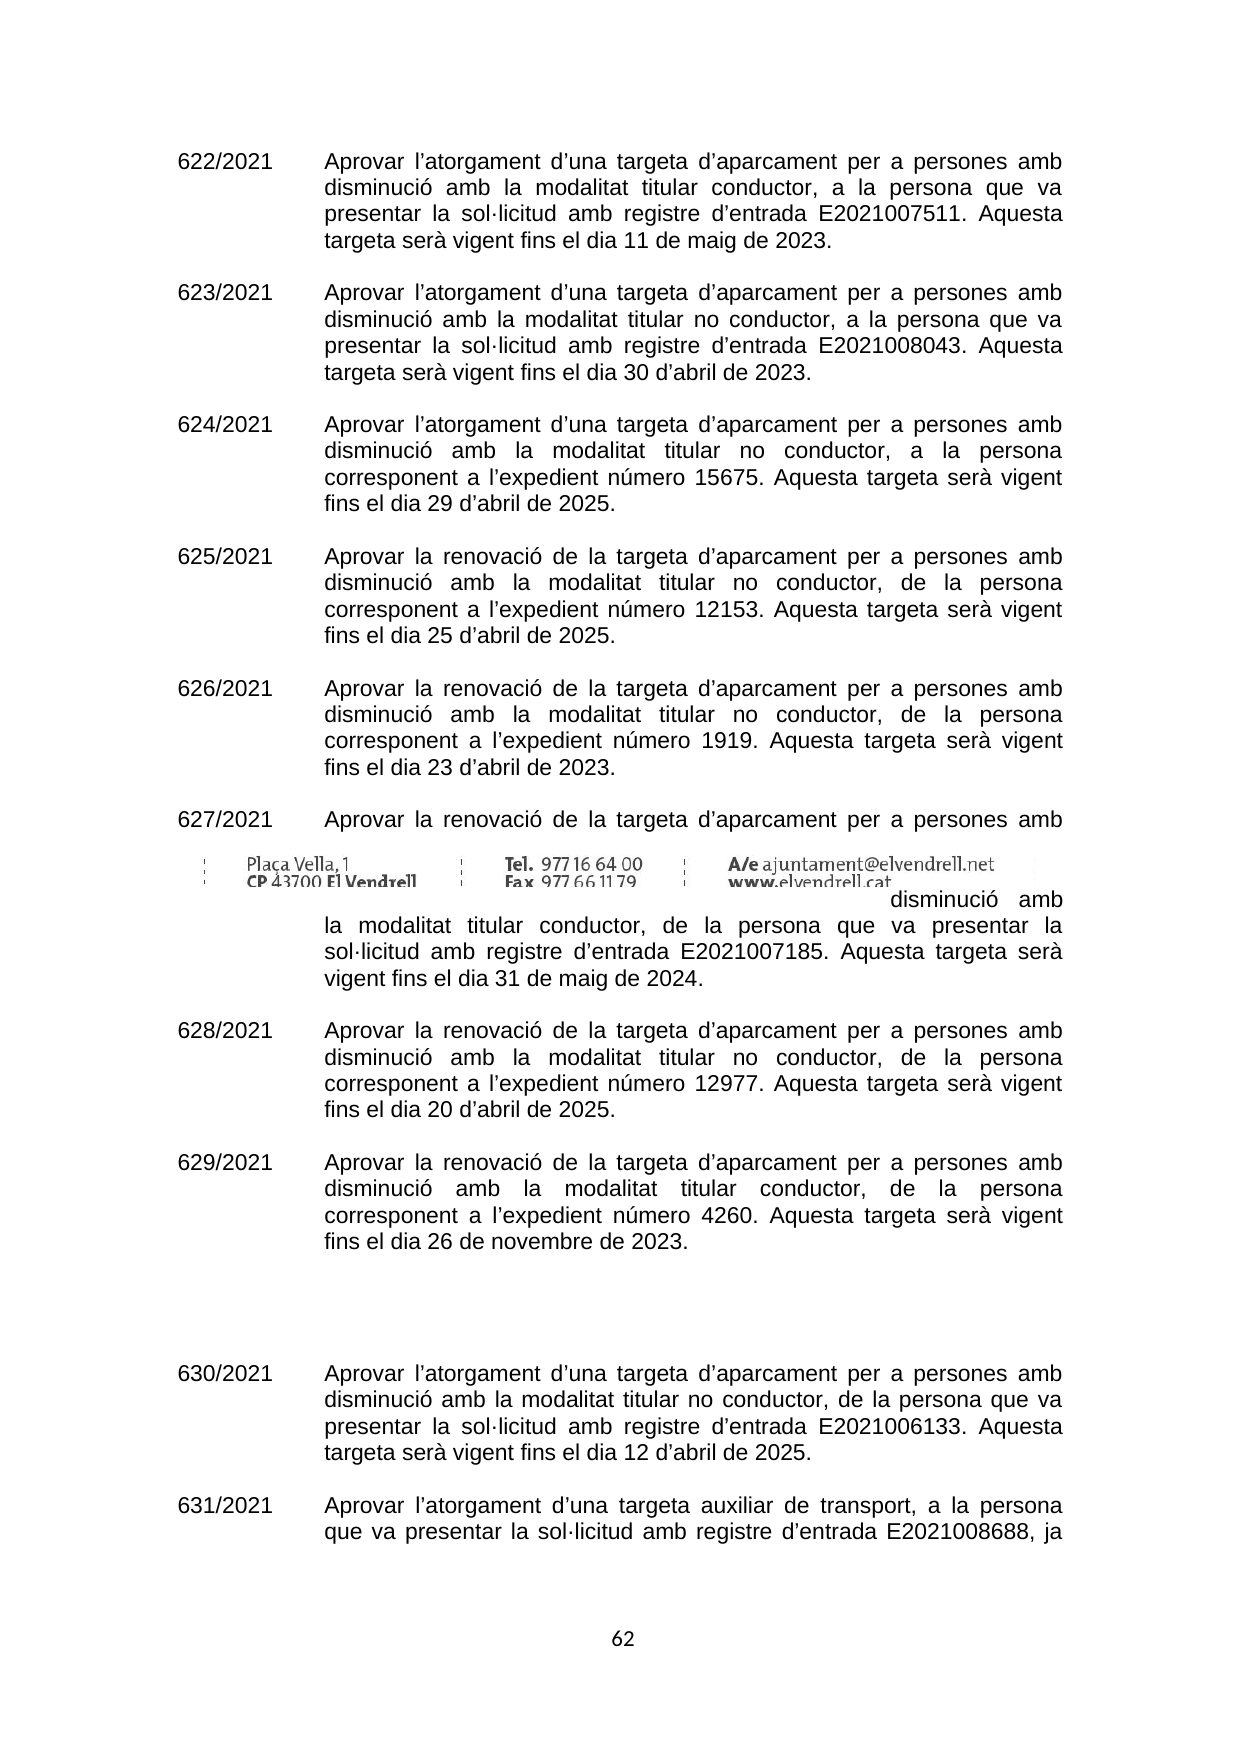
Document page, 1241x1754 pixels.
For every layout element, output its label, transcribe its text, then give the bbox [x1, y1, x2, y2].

text 627/2021 Aprovar la renovació de la targeta d’aparcament per a persones amb disminució amb la modalitat titular conductor, de la persona que va presentar la sol·licitud amb registre d’entrada E2021007185. Aquesta targeta serà vigent fins el dia 31 de maig de 2024. [177, 806, 1063, 991]
text 626/2021 Aprovar la renovació de la targeta d’aparcament per a persones amb disminució amb la modalitat titular no conductor, de la persona corresponent a l’expedient número 1919. Aquesta targeta serà vigent fins el dia 23 d’abril de 2023. [177, 675, 1063, 780]
text 623/2021 Aprovar l’atorgament d’una targeta d’aparcament per a persones amb disminució amb la modalitat titular no conductor, a la persona que va presentar la sol·licitud amb registre d’entrada E2021008043. Aquesta targeta serà vigent fins el dia 30 d’abril de 2023. [177, 279, 1063, 385]
text 630/2021 Aprovar l’atorgament d’una targeta d’aparcament per a persones amb disminució amb la modalitat titular no conductor, de la persona que va presentar la sol·licitud amb registre d’entrada E2021006133. Aquesta targeta serà vigent fins el dia 12 d’abril de 2025. [177, 1360, 1063, 1465]
text 625/2021 Aprovar la renovació de la targeta d’aparcament per a persones amb disminució amb la modalitat titular no conductor, de la persona corresponent a l’expedient número 12153. Aquesta targeta serà vigent fins el dia 25 d’abril de 2025. [177, 543, 1063, 648]
text 622/2021 Aprovar l’atorgament d’una targeta d’aparcament per a persones amb disminució amb la modalitat titular conductor, a la persona que va presentar la sol·licitud amb registre d’entrada E2021007511. Aquesta targeta serà vigent fins el dia 11 de maig de 2023. [177, 148, 1063, 253]
text 629/2021 Aprovar la renovació de la targeta d’aparcament per a persones amb disminució amb la modalitat titular conductor, de la persona corresponent a l’expedient número 4260. Aquesta targeta serà vigent fins el dia 26 de novembre de 2023. [177, 1149, 1063, 1254]
text 628/2021 Aprovar la renovació de la targeta d’aparcament per a persones amb disminució amb la modalitat titular no conductor, de la persona corresponent a l’expedient número 12977. Aquesta targeta serà vigent fins el dia 20 d’abril de 2025. [177, 1017, 1063, 1123]
text 624/2021 Aprovar l’atorgament d’una targeta d’aparcament per a persones amb disminució amb la modalitat titular no conductor, a la persona corresponent a l’expedient número 15675. Aquesta targeta serà vigent fins el dia 29 d’abril de 2025. [177, 411, 1063, 517]
text 631/2021 Aprovar l’atorgament d’una targeta auxiliar de transport, a la persona que va presentar la sol·licitud amb registre d’entrada E2021008688, ja [177, 1492, 1063, 1544]
